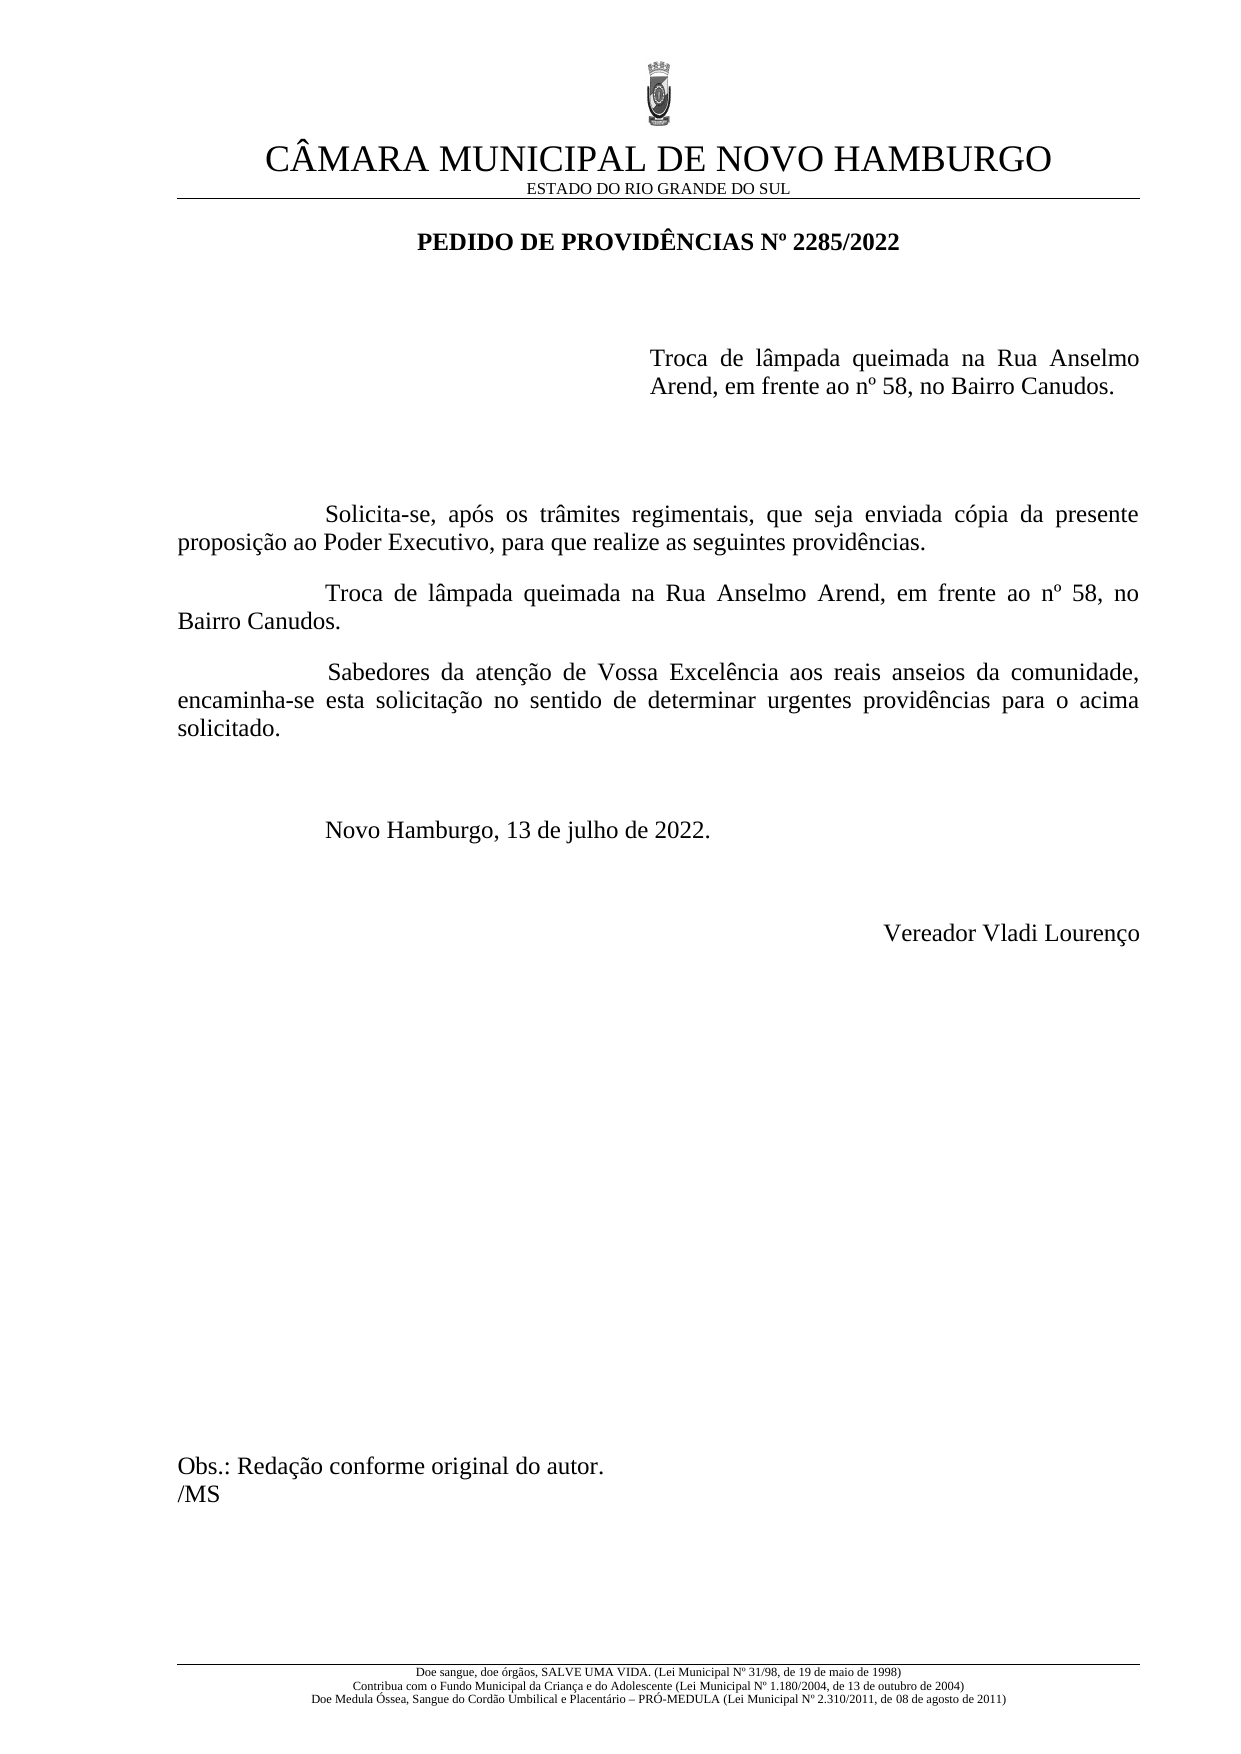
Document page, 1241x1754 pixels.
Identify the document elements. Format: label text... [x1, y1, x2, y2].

text Vereador Vladi Lourenço [177, 919, 1140, 946]
text Novo Hamburgo, 13 de julho de 2022. [177, 816, 1140, 844]
text Troca de lâmpada queimada na Rua Anselmo Arend, em frente ao nº 58, no Bairro Canudos. [649, 344, 1140, 400]
text Obs.: Redação conforme original do autor. [177, 1452, 1140, 1480]
text Solicita-se, após os trâmites regimentais, que seja enviada cópia da presente proposição ao Poder Executivo, para que realize as seguintes providências. [177, 500, 1140, 556]
text /MS [177, 1480, 1140, 1507]
text Sabedores da atenção de Vossa Excelência aos reais anseios da comunidade, encaminha-se esta solicitação no sentido de determinar urgentes providências para o acima solicitado. [177, 658, 1140, 741]
text Troca de lâmpada queimada na Rua Anselmo Arend, em frente ao nº 58, no Bairro Canudos. [177, 579, 1140, 635]
text PEDIDO DE PROVIDÊNCIAS Nº 2285/2022 [177, 228, 1140, 256]
